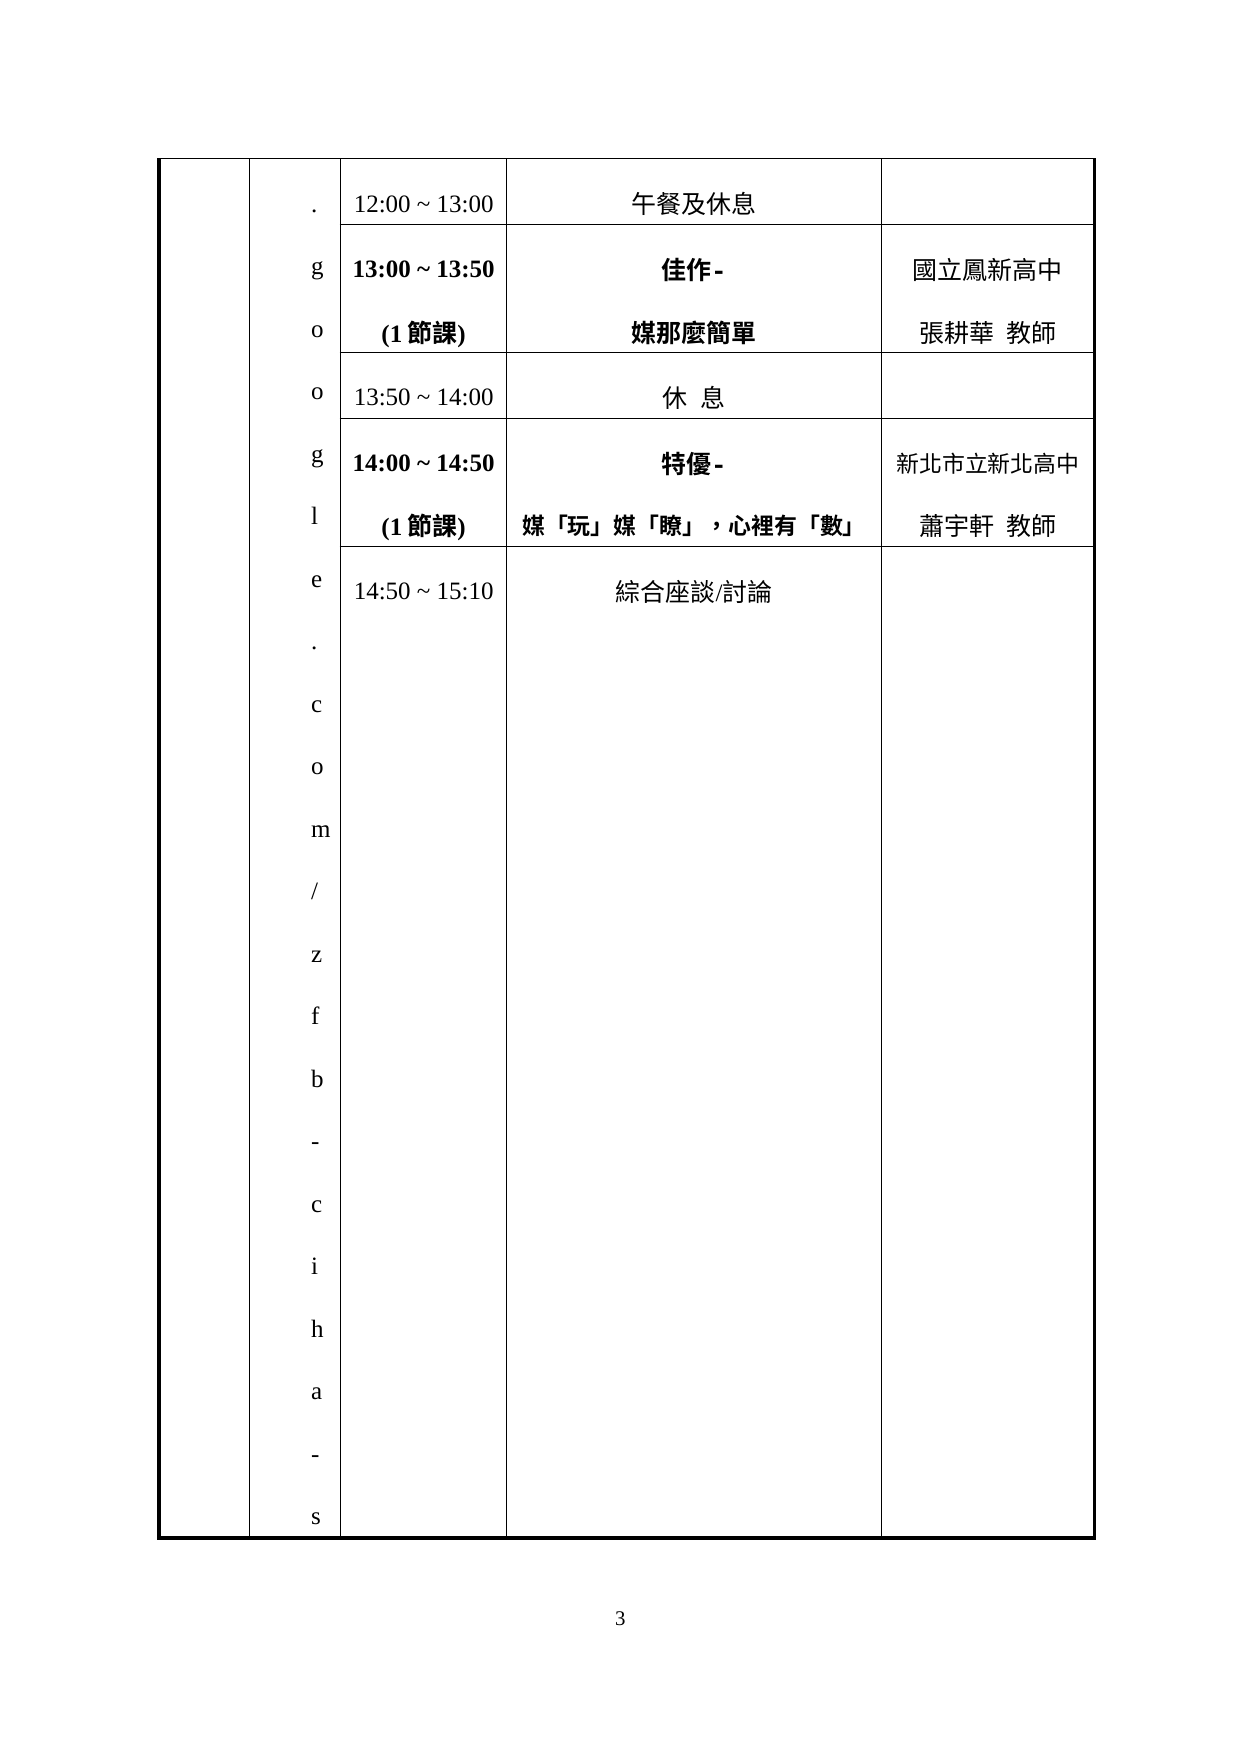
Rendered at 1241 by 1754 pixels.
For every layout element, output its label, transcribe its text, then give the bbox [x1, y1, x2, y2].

table_cell 14:50 ~ 15:10 [341, 547, 506, 1536]
table_cell 國立鳳新高中 張耕華 教師 [882, 225, 1093, 352]
table_cell 綜合座談/討論 [507, 547, 881, 1536]
table_cell 午餐及休息 [507, 159, 881, 224]
table_cell 14:00 ~ 14:50 (1節課) [341, 419, 506, 546]
table_cell https://meet.google.com/zfb-ciha-sqx [250, 159, 340, 1536]
table_cell 13:00 ~ 13:50 (1節課) [341, 225, 506, 352]
table_cell 13:50 ~ 14:00 [341, 353, 506, 418]
table_cell [882, 547, 1093, 1536]
table_cell 佳作- 媒那麼簡單 [507, 225, 881, 352]
table_cell 特優- 媒「玩」媒「瞭」，心裡有「數」 [507, 419, 881, 546]
table_cell 12:00 ~ 13:00 [341, 159, 506, 224]
table_cell 新北市立新北高中 蕭宇軒 教師 [882, 419, 1093, 546]
table_cell [882, 159, 1093, 224]
table_cell [882, 353, 1093, 418]
table_cell [161, 159, 249, 1536]
table_cell 休 息 [507, 353, 881, 418]
